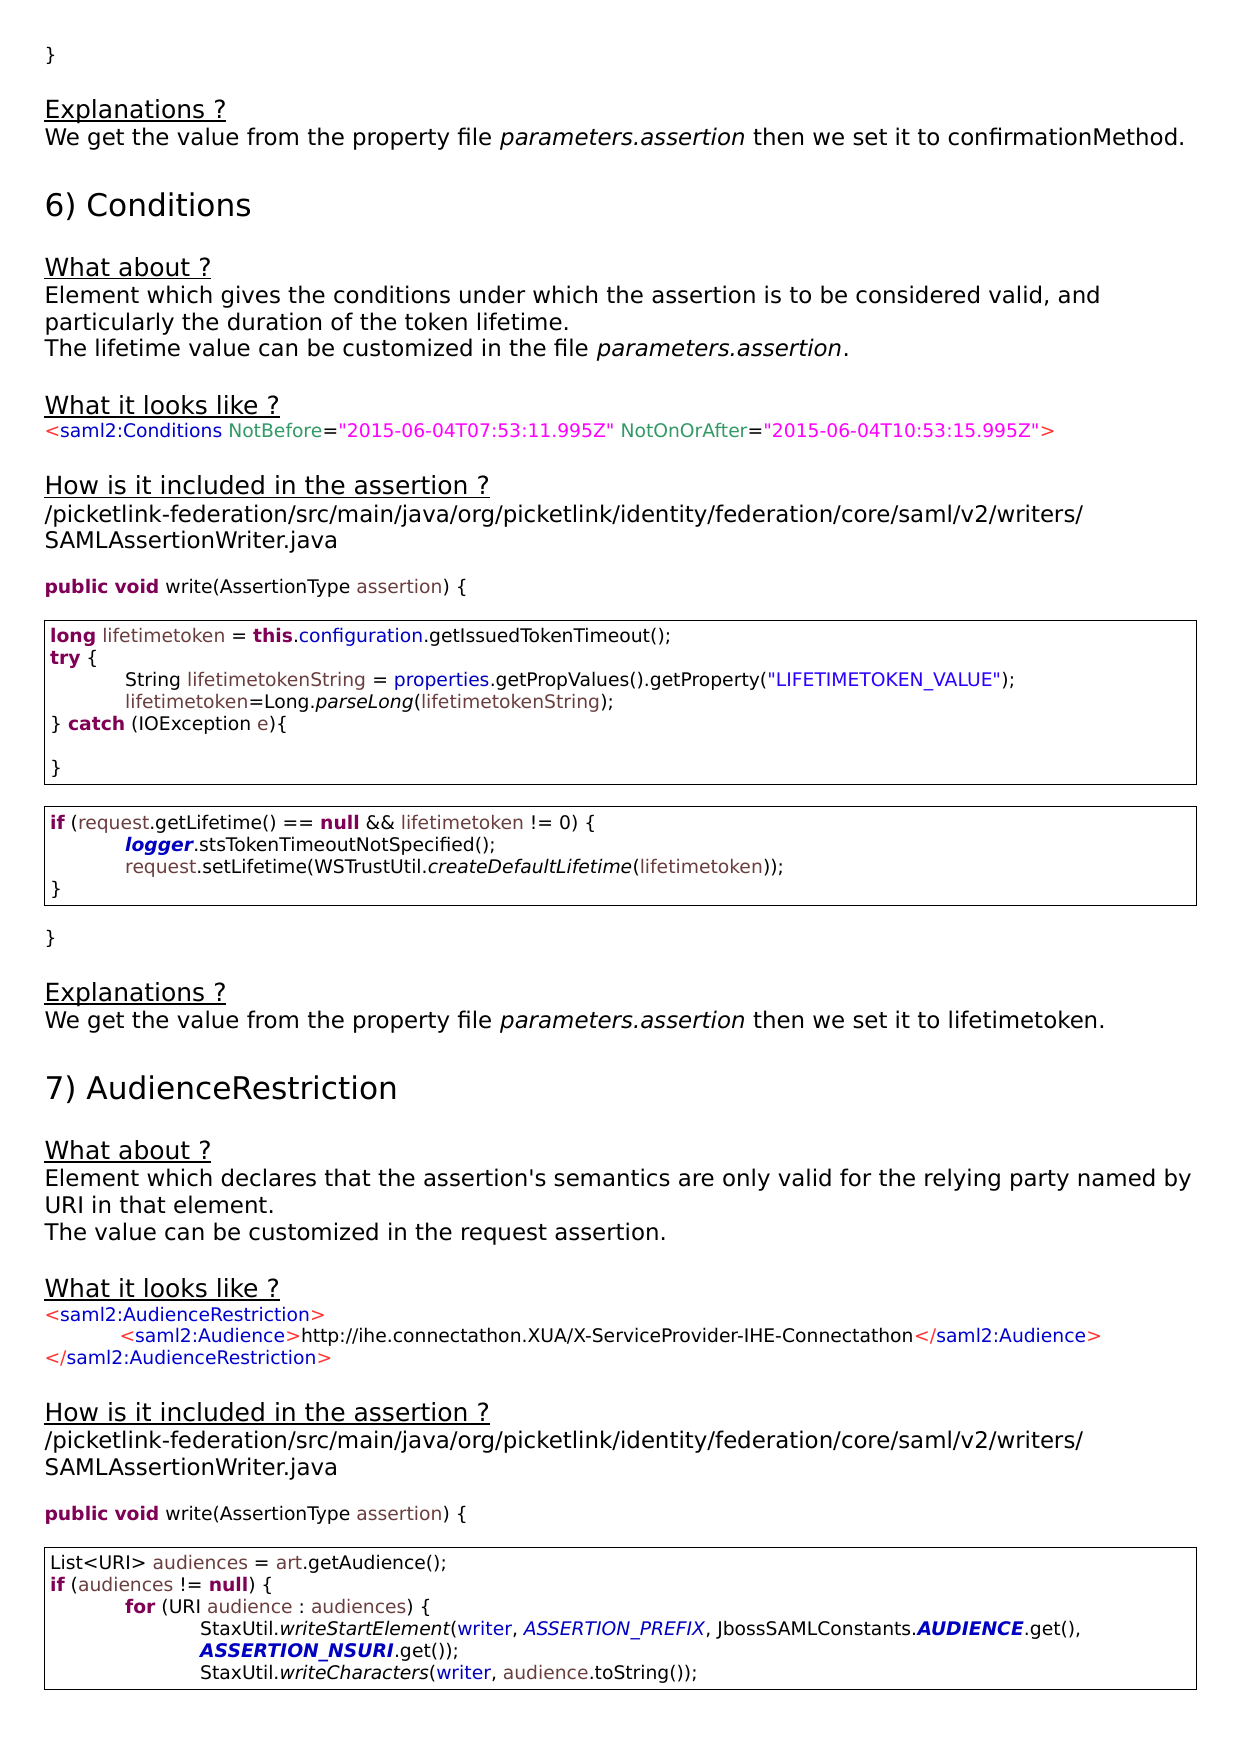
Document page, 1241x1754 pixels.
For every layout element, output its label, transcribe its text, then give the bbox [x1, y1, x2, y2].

table_header if (request.getLifetime() == null && lifetimetoken != 0) { logger.stsTokenTimeoutNotSpecified(); request.setLifetime(WSTrustUtil.createDefaultLifetime(lifetimetoken)); } [45, 807, 1196, 905]
text Explanations ? [44, 978, 1196, 1008]
text /picketlink-federation/src/main/java/org/picketlink/identity/federation/core/saml/v2/writers/SAMLAssertionWriter.java [44, 501, 1196, 554]
text } [44, 44, 1196, 66]
text What it looks like ? [44, 1274, 1196, 1304]
text <saml2:Conditions NotBefore="2015-06-04T07:53:11.995Z" NotOnOrAfter="2015-06-04T10:53:15.995Z"> [44, 421, 1196, 442]
text 7) AudienceRestriction [44, 1071, 1196, 1107]
text What about ? [44, 253, 1196, 282]
text public void write(AssertionType assertion) { [44, 1503, 1196, 1525]
text The lifetime value can be customized in the file parameters.assertion. [44, 336, 1196, 362]
text How is it included in the assertion ? [44, 1398, 1196, 1428]
text 6) Conditions [44, 187, 1196, 224]
text <saml2:AudienceRestriction> [44, 1304, 1196, 1326]
text <saml2:Audience>http://ihe.connectathon.XUA/X-ServiceProvider-IHE-Connectathon</saml2:Audience> [44, 1326, 1196, 1347]
text /picketlink-federation/src/main/java/org/picketlink/identity/federation/core/saml/v2/writers/SAMLAssertionWriter.java [44, 1428, 1196, 1481]
text </saml2:AudienceRestriction> [44, 1347, 1196, 1369]
table_header List<URI> audiences = art.getAudience(); if (audiences != null) { for (URI audience : audiences) { StaxUtil.writeStartElement(writer, ASSERTION_PREFIX, JbossSAMLConstants.AUDIENCE.get(), ASSERTION_NSURI.get()); StaxUtil.writeCharacters(writer, audience.toString()); [45, 1548, 1196, 1689]
text How is it included in the assertion ? [44, 472, 1196, 501]
text What about ? [44, 1136, 1196, 1165]
text public void write(AssertionType assertion) { [44, 576, 1196, 598]
text Explanations ? [44, 95, 1196, 124]
text Element which declares that the assertion's semantics are only valid for the relying party named by URI in that element. [44, 1165, 1196, 1219]
text We get the value from the property file parameters.assertion then we set it to confirmationMethod. [44, 124, 1196, 151]
text We get the value from the property file parameters.assertion then we set it to lifetimetoken. [44, 1008, 1196, 1034]
text The value can be customized in the request assertion. [44, 1219, 1196, 1245]
text Element which gives the conditions under which the assertion is to be considered valid, and particularly the duration of the token lifetime. [44, 282, 1196, 336]
table_header long lifetimetoken = this.configuration.getIssuedTokenTimeout(); try { String lifetimetokenString = properties.getPropValues().getProperty("LIFETIMETOKEN_VALUE"); lifetimetoken=Long.parseLong(lifetimetokenString); } catch (IOException e){ } [45, 621, 1196, 784]
text What it looks like ? [44, 391, 1196, 421]
text } [44, 927, 1196, 949]
